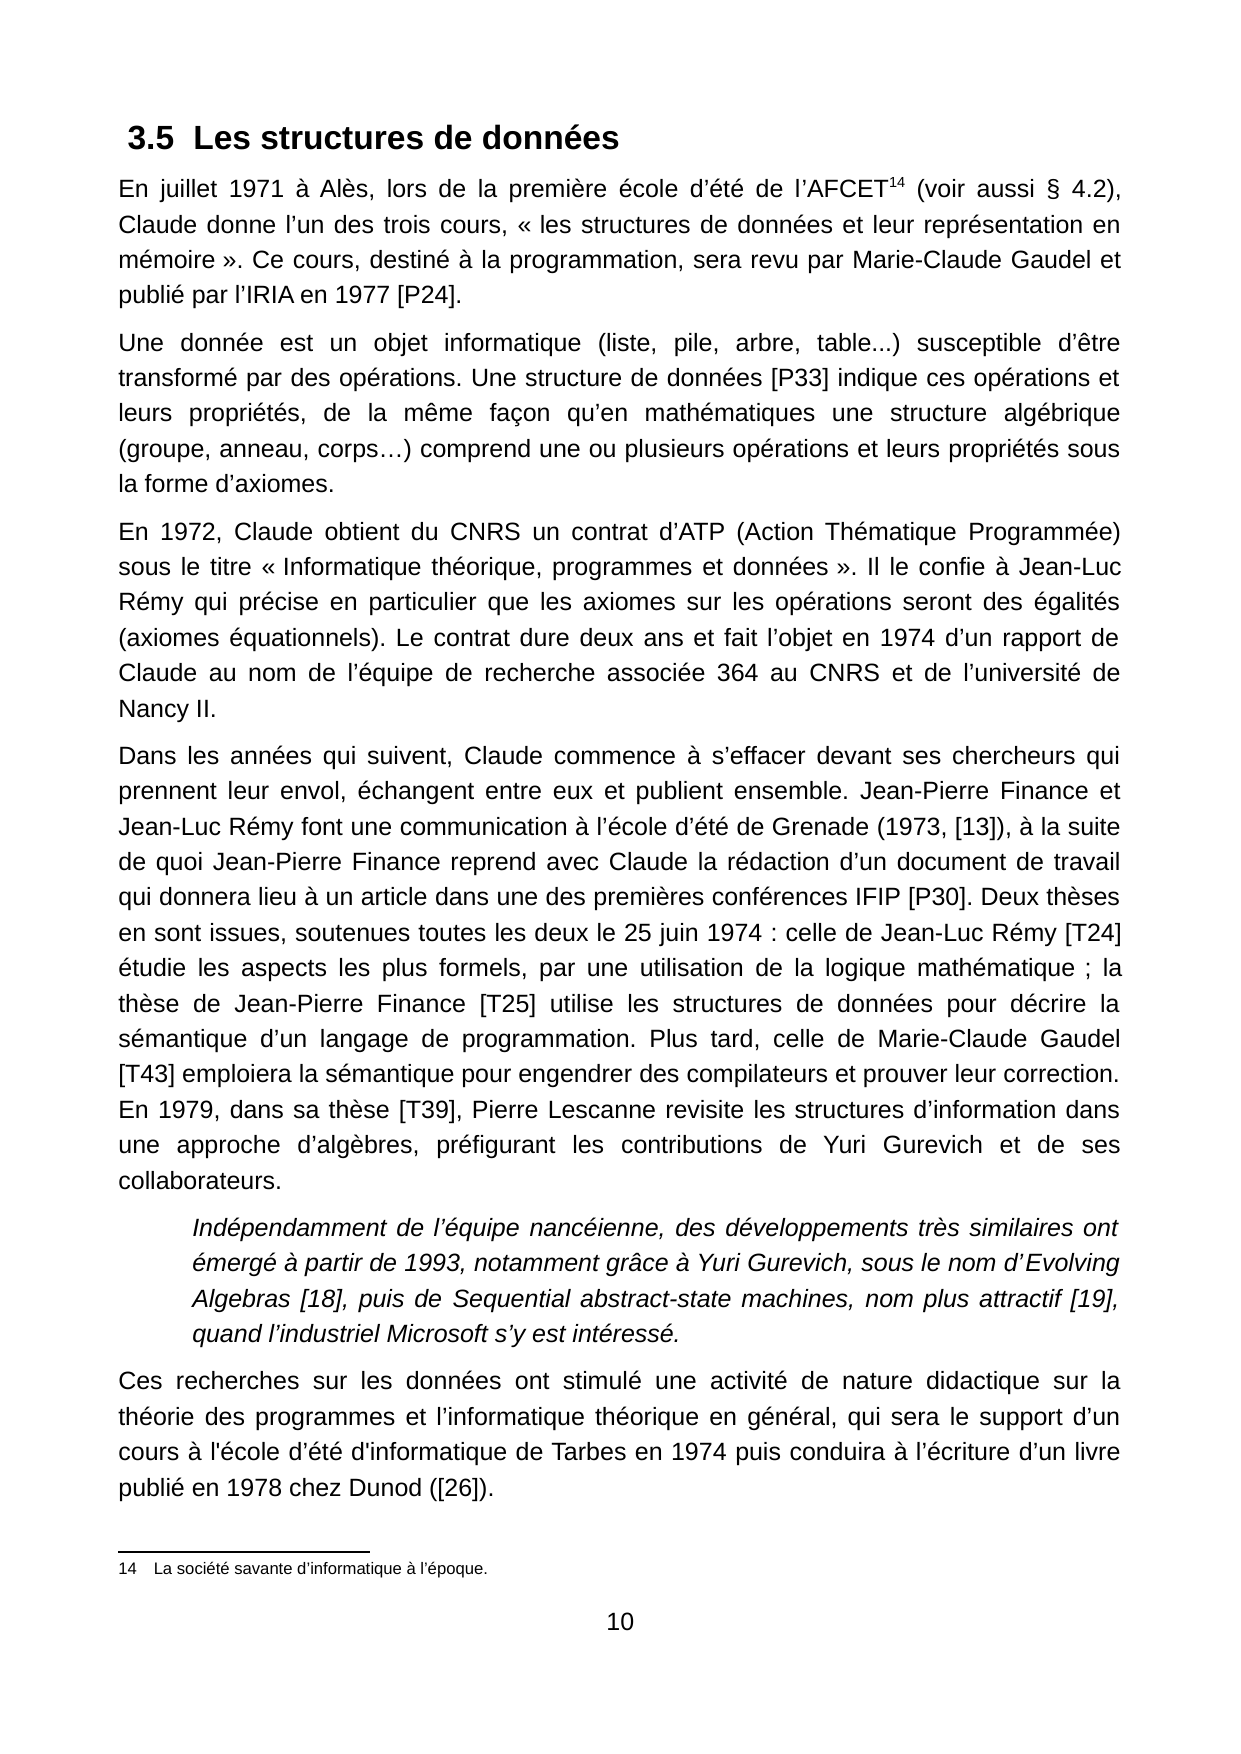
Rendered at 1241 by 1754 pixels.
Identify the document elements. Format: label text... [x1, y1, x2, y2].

text En juillet 1971 à Alès, lors de la première école d’été de l’AFCET (voir aussi § 4.2), Claude donne l’un des trois cours, « les structures de données et leur représentation en mémoire ». Ce cours, destiné à la programmation, sera revu par Marie-Claude Gaudel et publié par l’IRIA en 1977 [P24]. [118, 169, 1122, 311]
text En 1972, Claude obtient du CNRS un contrat d’ATP (Action Thématique Programmée) sous le titre « Informatique théorique, programmes et données ». Il le confie à Jean-Luc Rémy qui précise en particulier que les axiomes sur les opérations seront des égalités (axiomes équationnels). Le contrat dure deux ans et fait l’objet en 1974 d’un rapport de Claude au nom de l’équipe de recherche associée 364 au CNRS et de l’université de Nancy II. [118, 512, 1122, 724]
text Dans les années qui suivent, Claude commence à s’effacer devant ses chercheurs qui prennent leur envol, échangent entre eux et publient ensemble. Jean-Pierre Finance et Jean-Luc Rémy font une communication à l’école d’été de Grenade (1973, [13]), à la suite de quoi Jean-Pierre Finance reprend avec Claude la rédaction d’un document de travail qui donnera lieu à un article dans une des premières conférences IFIP [P30]. Deux thèses en sont issues, soutenues toutes les deux le 25 juin 1974 : celle de Jean-Luc Rémy [T24] étudie les aspects les plus formels, par une utilisation de la logique mathématique ; la thèse de Jean-Pierre Finance [T25] utilise les structures de données pour décrire la sémantique d’un langage de programmation. Plus tard, celle de Marie-Claude Gaudel [T43] emploiera la sémantique pour engendrer des compilateurs et prouver leur correction. En 1979, dans sa thèse [T39], Pierre Lescanne revisite les structures d’information dans une approche d’algèbres, préfigurant les contributions de Yuri Gurevich et de ses collaborateurs. [118, 736, 1122, 1196]
text La société savante d’informatique à l’époque. [118, 1558, 1122, 1578]
subtitle Les structures de données [118, 118, 1122, 157]
text Une donnée est un objet informatique (liste, pile, arbre, table...) susceptible d’être transformé par des opérations. Une structure de données [P33] indique ces opérations et leurs propriétés, de la même façon qu’en mathématiques une structure algébrique (groupe, anneau, corps…) comprend une ou plusieurs opérations et leurs propriétés sous la forme d’axiomes. [118, 323, 1122, 500]
text Indépendamment de l’équipe nancéienne, des développements très similaires ont émergé à partir de 1993, notamment grâce à Yuri Gurevich, sous le nom d’Evolving Algebras [18], puis de Sequential abstract-state machines, nom plus attractif [19], quand l’industriel Microsoft s’y est intéressé. [192, 1208, 1122, 1350]
text Ces recherches sur les données ont stimulé une activité de nature didactique sur la théorie des programmes et l’informatique théorique en général, qui sera le support d’un cours à l'école d’été d'informatique de Tarbes en 1974 puis conduira à l’écriture d’un livre publié en 1978 chez Dunod ([26]). [118, 1361, 1122, 1503]
